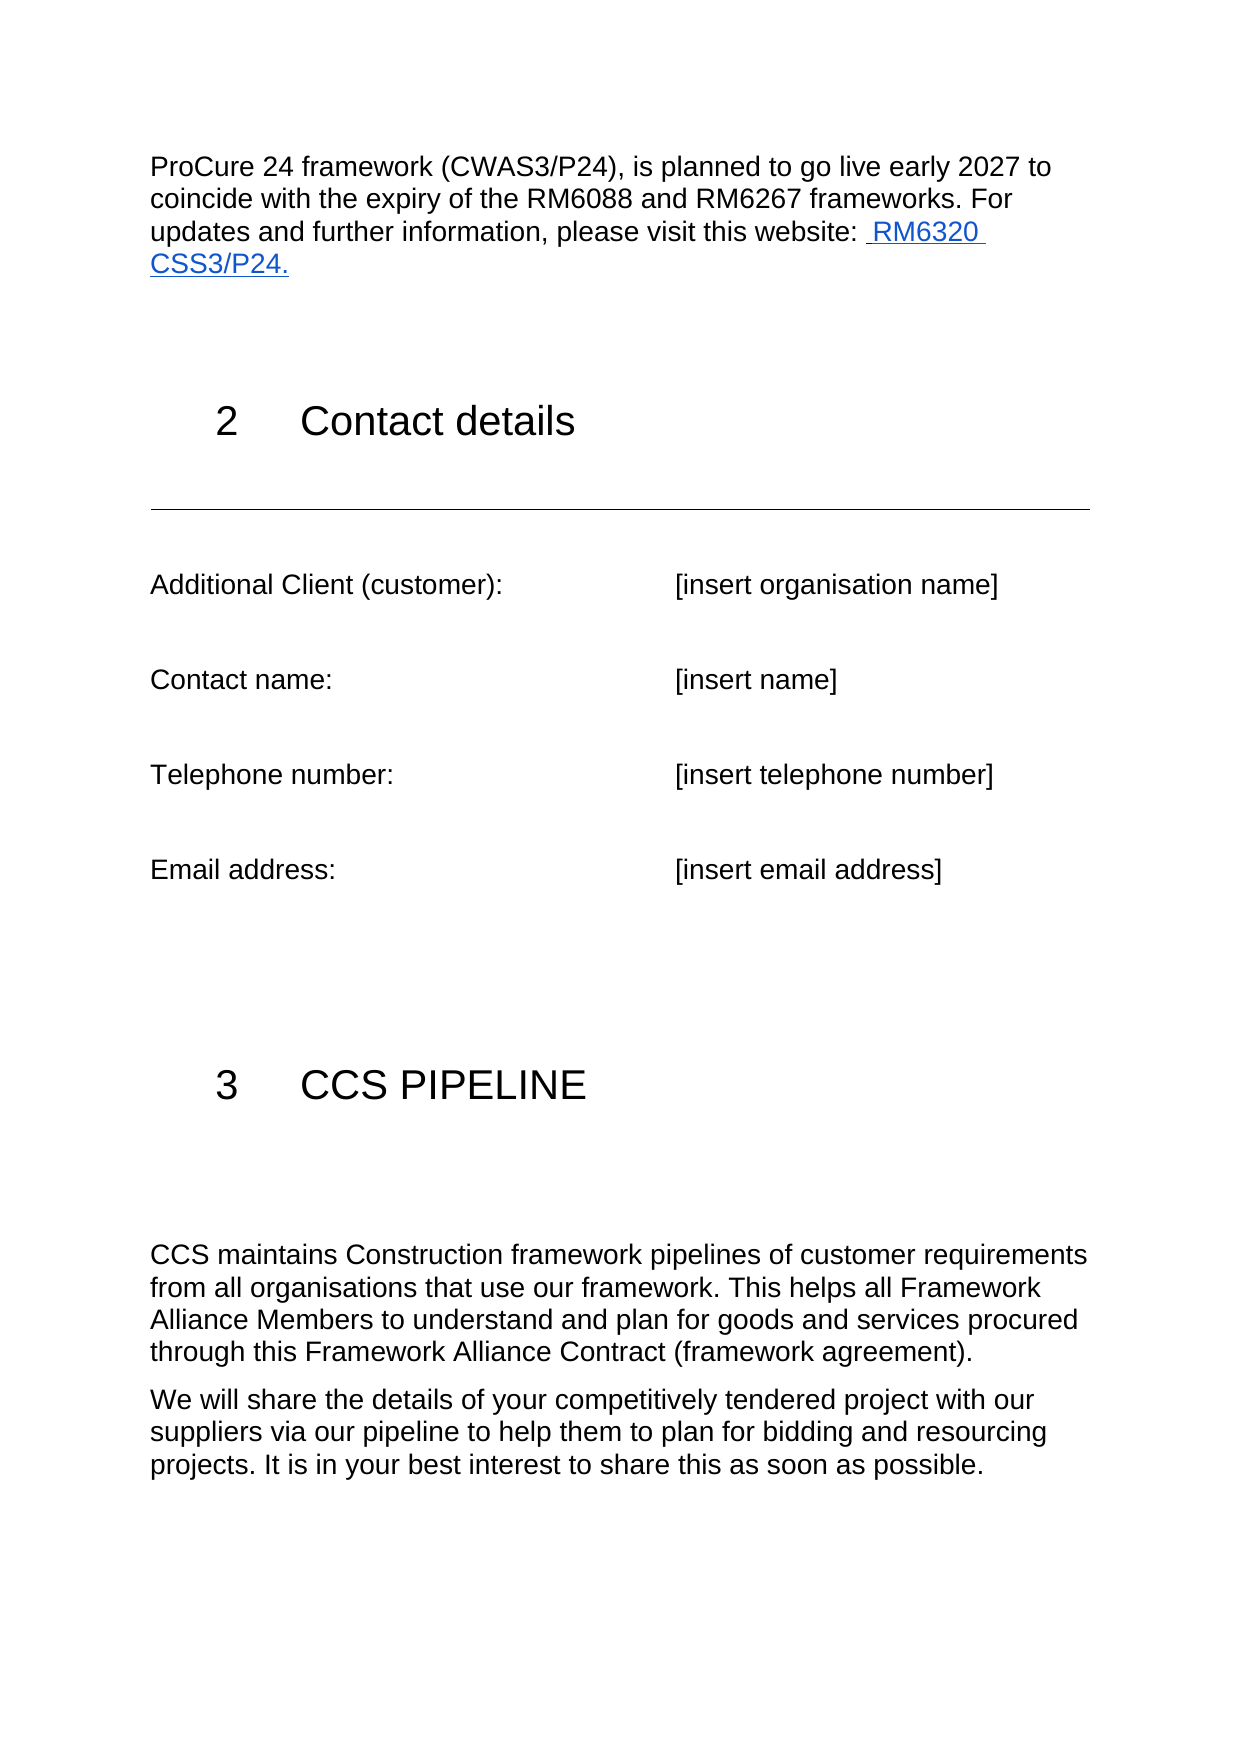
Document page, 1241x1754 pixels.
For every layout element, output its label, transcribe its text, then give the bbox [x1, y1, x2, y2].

text Additional Client (customer): [insert organisation name] [150, 568, 1090, 600]
text Contact name: [insert name] [150, 663, 1090, 695]
list Contact details [151, 332, 1089, 508]
text Telephone number: [insert telephone number] [150, 758, 1090, 790]
text Email address: [insert email address] [150, 853, 1090, 885]
list CCS PIPELINE [151, 996, 1089, 1173]
text ProCure 24 framework (CWAS3/P24), is planned to go live early 2027 to coincide with the expiry of the RM6088 and RM6267 frameworks. For updates and further information, please visit this website: RM6320 CSS3/P24. [150, 150, 1090, 279]
text We will share the details of your competitively tendered project with our suppliers via our pipeline to help them to plan for bidding and resourcing projects. It is in your best interest to share this as soon as possible. [150, 1383, 1090, 1480]
text CCS maintains Construction framework pipelines of customer requirements from all organisations that use our framework. This helps all Framework Alliance Members to understand and plan for goods and services procured through this Framework Alliance Contract (framework agreement). [150, 1238, 1090, 1368]
